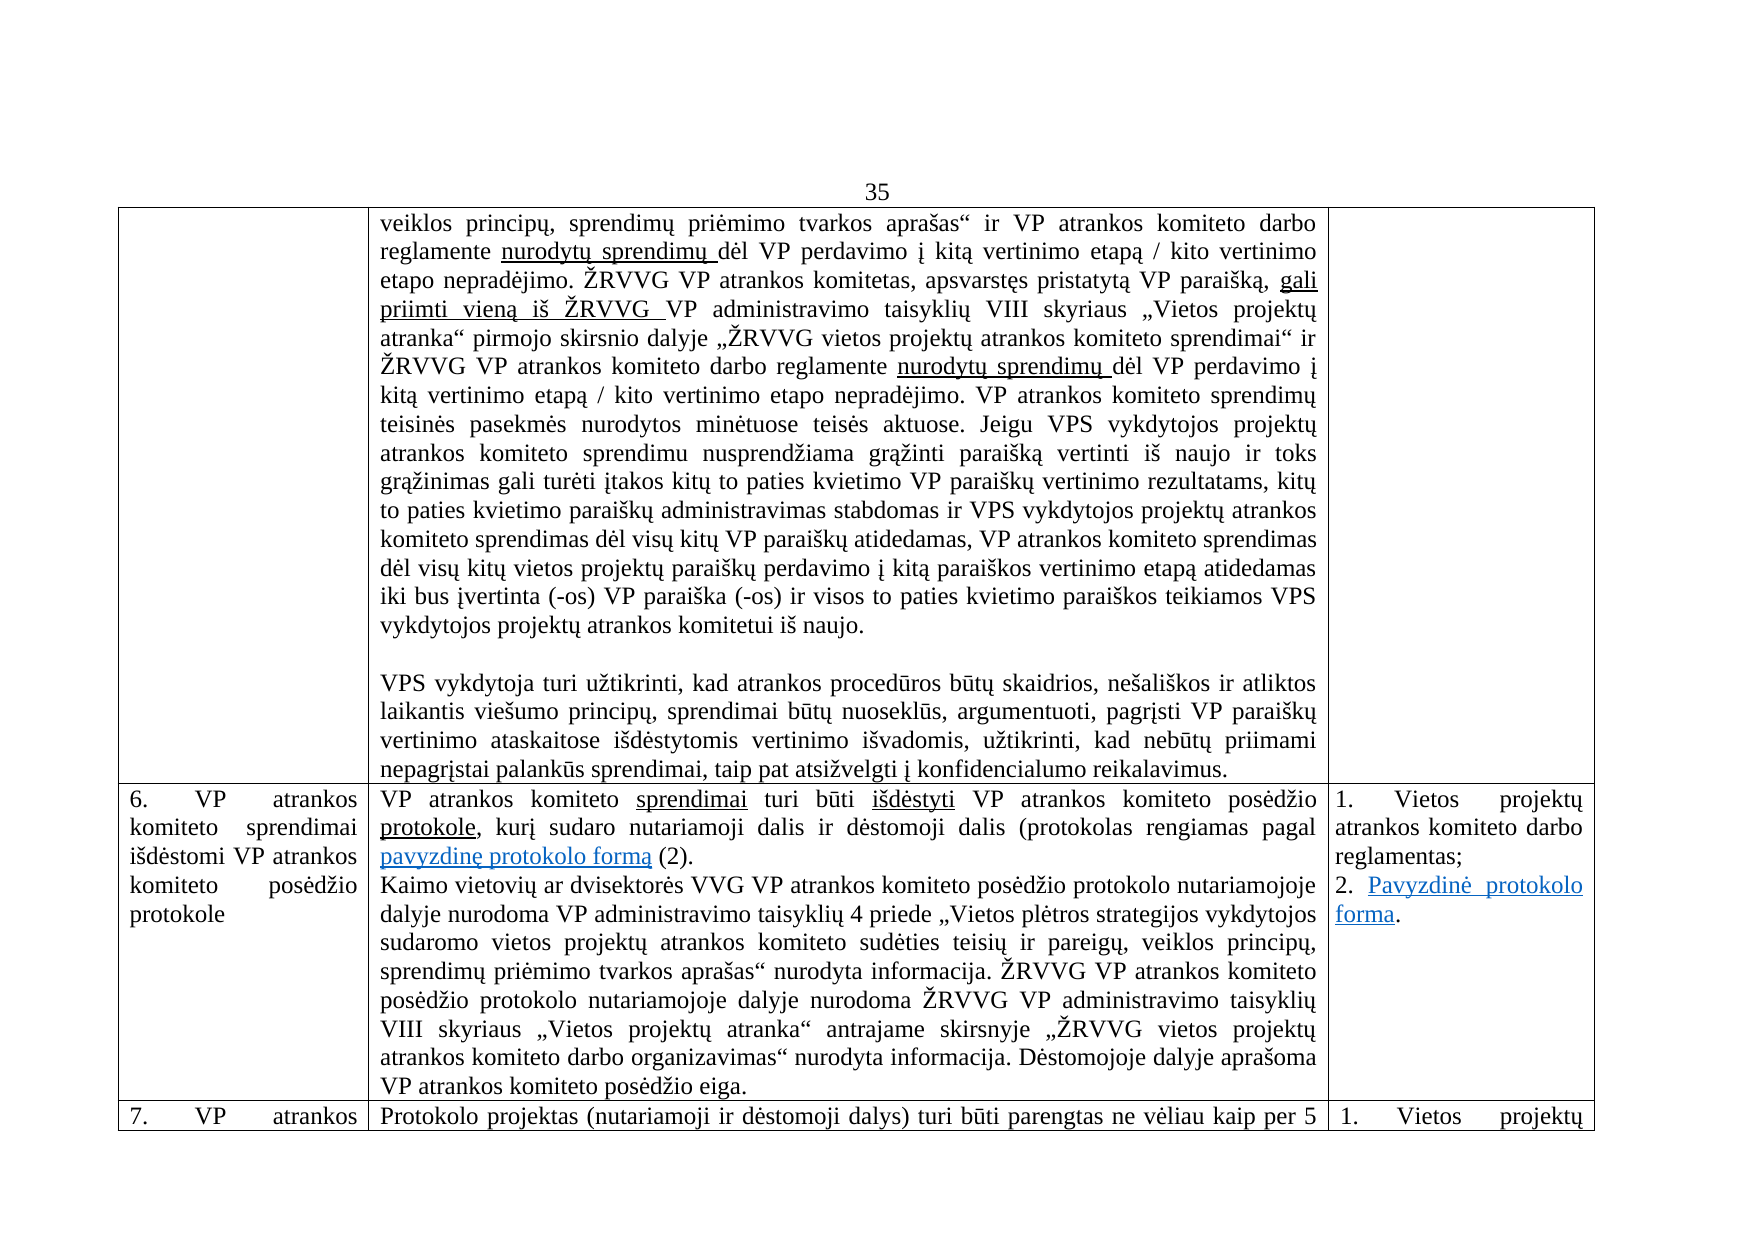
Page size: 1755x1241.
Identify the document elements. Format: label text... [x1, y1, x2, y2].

table_cell [119, 208, 368, 783]
table_cell 1. Vietos projektų atrankos komiteto darbo reglamentas; 2. Pavyzdinė protokolo forma. [1329, 784, 1594, 1100]
table_cell veiklos principų, sprendimų priėmimo tvarkos aprašas“ ir VP atrankos komiteto darbo reglamente nurodytų sprendimų dėl VP perdavimo į kitą vertinimo etapą / kito vertinimo etapo nepradėjimo. ŽRVVG VP atrankos komitetas, apsvarstęs pristatytą VP paraišką, gali priimti vieną iš ŽRVVG VP administravimo taisyklių VIII skyriaus „Vietos projektų atranka“ pirmojo skirsnio dalyje „ŽRVVG vietos projektų atrankos komiteto sprendimai“ ir ŽRVVG VP atrankos komiteto darbo reglamente nurodytų sprendimų dėl VP perdavimo į kitą vertinimo etapą / kito vertinimo etapo nepradėjimo. VP atrankos komiteto sprendimų teisinės pasekmės nurodytos minėtuose teisės aktuose. Jeigu VPS vykdytojos projektų atrankos komiteto sprendimu nusprendžiama grąžinti paraišką vertinti iš naujo ir toks grąžinimas gali turėti įtakos kitų to paties kvietimo VP paraiškų vertinimo rezultatams, kitų to paties kvietimo paraiškų administravimas stabdomas ir VPS vykdytojos projektų atrankos komiteto sprendimas dėl visų kitų VP paraiškų atidedamas, VP atrankos komiteto sprendimas dėl visų kitų vietos projektų paraiškų perdavimo į kitą paraiškos vertinimo etapą atidedamas iki bus įvertinta (-os) VP paraiška (-os) ir visos to paties kvietimo paraiškos teikiamos VPS vykdytojos projektų atrankos komitetui iš naujo. VPS vykdytoja turi užtikrinti, kad atrankos procedūros būtų skaidrios, nešališkos ir atliktos laikantis viešumo principų, sprendimai būtų nuoseklūs, argumentuoti, pagrįsti VP paraiškų vertinimo ataskaitose išdėstytomis vertinimo išvadomis, užtikrinti, kad nebūtų priimami nepagrįstai palankūs sprendimai, taip pat atsižvelgti į konfidencialumo reikalavimus. [369, 208, 1328, 783]
table_cell 1. Vietos projektų [1329, 1101, 1594, 1130]
table_cell 6. VP atrankos komiteto sprendimai išdėstomi VP atrankos komiteto posėdžio protokole [119, 784, 368, 1100]
table_cell VP atrankos komiteto sprendimai turi būti išdėstyti VP atrankos komiteto posėdžio protokole, kurį sudaro nutariamoji dalis ir dėstomoji dalis (protokolas rengiamas pagal pavyzdinę protokolo formą (2). Kaimo vietovių ar dvisektorės VVG VP atrankos komiteto posėdžio protokolo nutariamojoje dalyje nurodoma VP administravimo taisyklių 4 priede „Vietos plėtros strategijos vykdytojos sudaromo vietos projektų atrankos komiteto sudėties teisių ir pareigų, veiklos principų, sprendimų priėmimo tvarkos aprašas“ nurodyta informacija. ŽRVVG VP atrankos komiteto posėdžio protokolo nutariamojoje dalyje nurodoma ŽRVVG VP administravimo taisyklių VIII skyriaus „Vietos projektų atranka“ antrajame skirsnyje „ŽRVVG vietos projektų atrankos komiteto darbo organizavimas“ nurodyta informacija. Dėstomojoje dalyje aprašoma VP atrankos komiteto posėdžio eiga. [369, 784, 1328, 1100]
table_cell [1329, 208, 1594, 783]
table_cell Protokolo projektas (nutariamoji ir dėstomoji dalys) turi būti parengtas ne vėliau kaip per 5 [369, 1101, 1328, 1130]
table_cell 7. VP atrankos [119, 1101, 368, 1130]
